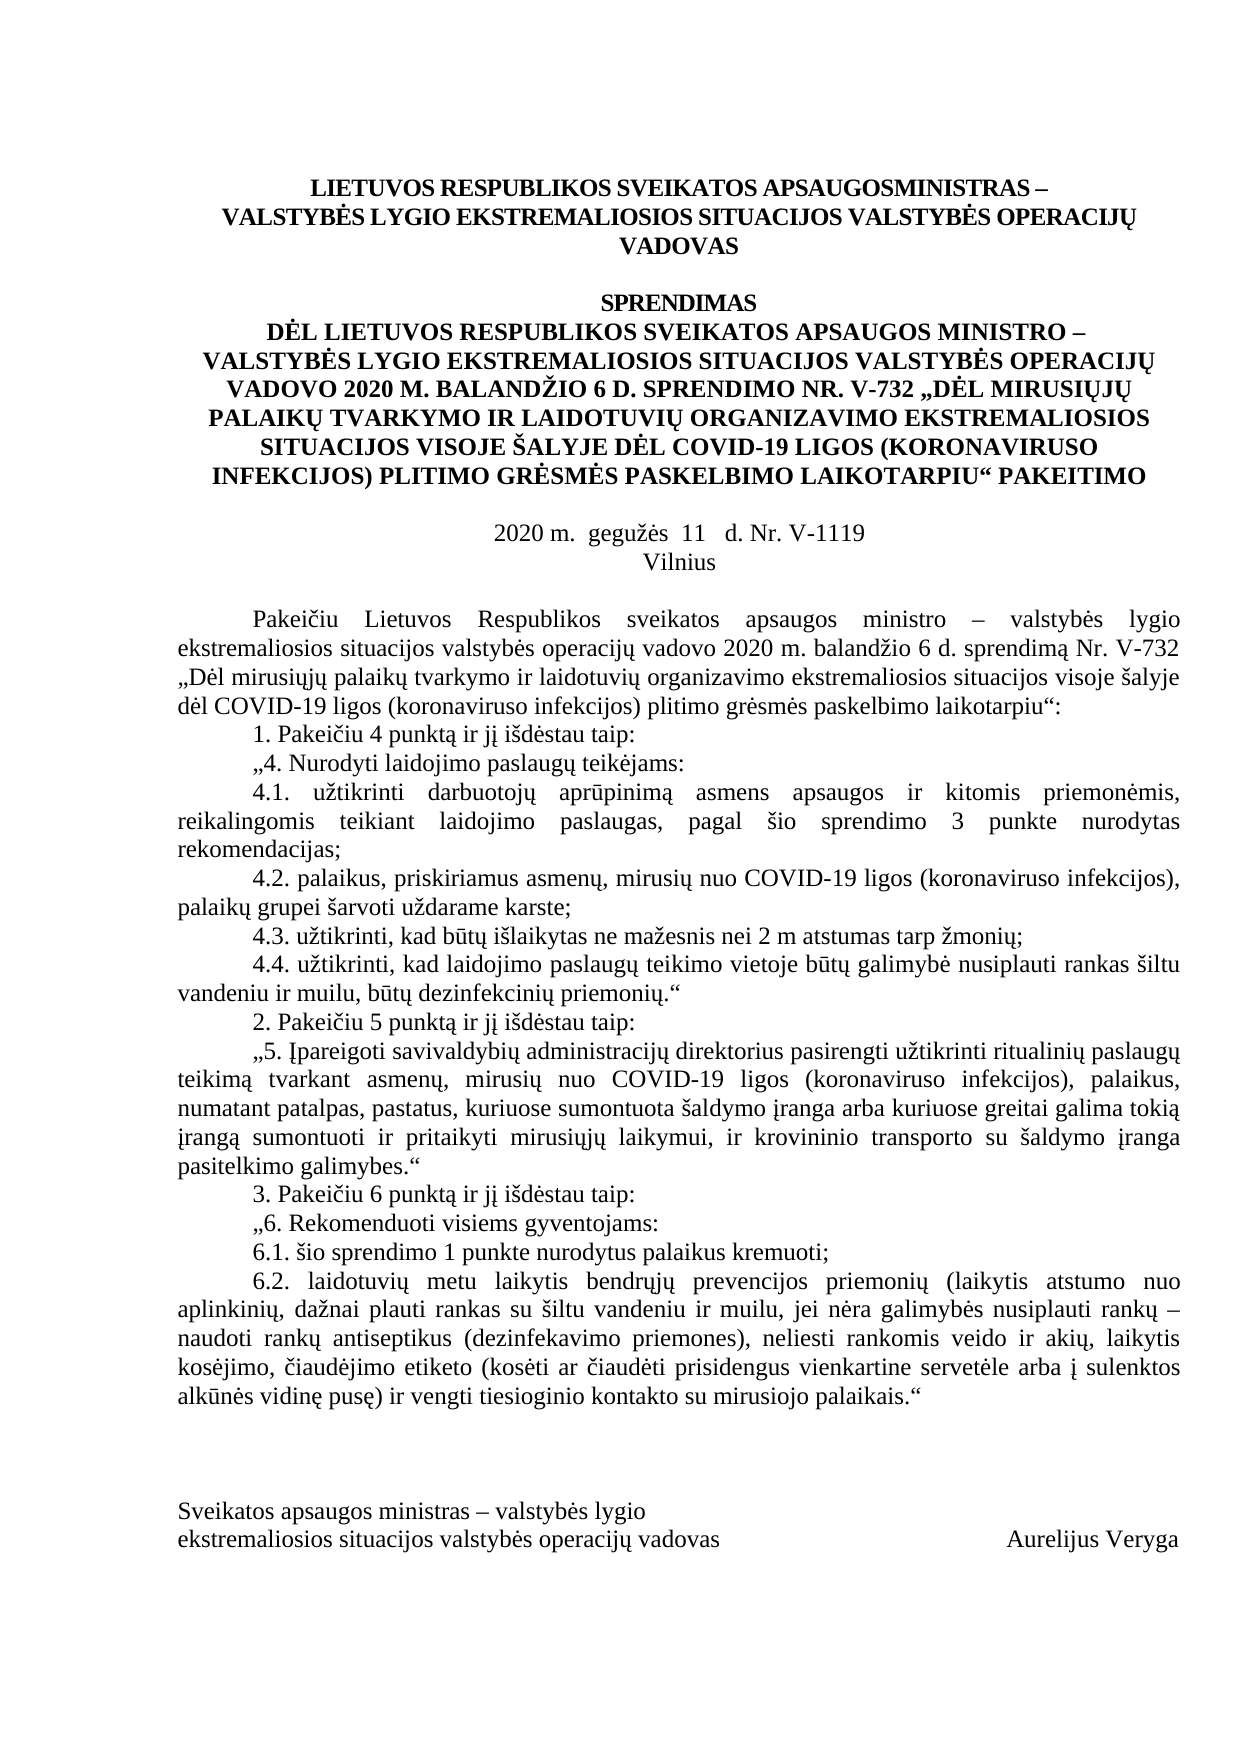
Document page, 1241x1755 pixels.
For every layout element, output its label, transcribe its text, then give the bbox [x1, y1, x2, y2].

text 4.4. užtikrinti, kad laidojimo paslaugų teikimo vietoje būtų galimybė nusiplauti rankas šiltu vandeniu ir muilu, būtų dezinfekcinių priemonių.“ [177, 949, 1181, 1007]
text 4.1. užtikrinti darbuotojų aprūpinimą asmens apsaugos ir kitomis priemonėmis, reikalingomis teikiant laidojimo paslaugas, pagal šio sprendimo 3 punkte nurodytas rekomendacijas; [177, 777, 1181, 863]
text Sveikatos apsaugos ministras – valstybės lygio [177, 1496, 1181, 1524]
text Pakeičiu Lietuvos Respublikos sveikatos apsaugos ministro – valstybės lygio ekstremaliosios situacijos valstybės operacijų vadovo 2020 m. balandžio 6 d. sprendimą Nr. V-732 „Dėl mirusiųjų palaikų tvarkymo ir laidotuvių organizavimo ekstremaliosios situacijos visoje šalyje dėl COVID-19 ligos (koronaviruso infekcijos) plitimo grėsmės paskelbimo laikotarpiu“: [177, 604, 1181, 719]
text DĖL LIETUVOS RESPUBLIKOS SVEIKATOS APSAUGOS MINISTRO – [177, 317, 1181, 346]
text Vilnius [177, 547, 1181, 576]
text VALSTYBĖS LYGIO EKSTREMALIOSIOS SITUACIJOS VALSTYBĖS OPERACIJŲ VADOVAS [177, 202, 1181, 259]
text SPRENDIMAS [177, 288, 1181, 317]
text 4.2. palaikus, priskiriamus asmenų, mirusių nuo COVID-19 ligos (koronaviruso infekcijos), palaikų grupei šarvoti uždarame karste; [177, 863, 1181, 921]
text 3. Pakeičiu 6 punktą ir jį išdėstau taip: [177, 1179, 1181, 1208]
text 2020 m. gegužės 11 d. Nr. V-1119 [177, 518, 1181, 547]
text 6.2. laidotuvių metu laikytis bendrųjų prevencijos priemonių (laikytis atstumo nuo aplinkinių, dažnai plauti rankas su šiltu vandeniu ir muilu, jei nėra galimybės nusiplauti rankų – naudoti rankų antiseptikus (dezinfekavimo priemones), neliesti rankomis veido ir akių, laikytis kosėjimo, čiaudėjimo etiketo (kosėti ar čiaudėti prisidengus vienkartine servetėle arba į sulenktos alkūnės vidinę pusę) ir vengti tiesioginio kontakto su mirusiojo palaikais.“ [177, 1266, 1181, 1409]
text „5. Įpareigoti savivaldybių administracijų direktorius pasirengti užtikrinti ritualinių paslaugų teikimą tvarkant asmenų, mirusių nuo COVID-19 ligos (koronaviruso infekcijos), palaikus, numatant patalpas, pastatus, kuriuose sumontuota šaldymo įranga arba kuriuose greitai galima tokią įrangą sumontuoti ir pritaikyti mirusiųjų laikymui, ir krovininio transporto su šaldymo įranga pasitelkimo galimybes.“ [177, 1036, 1181, 1179]
text VALSTYBĖS LYGIO EKSTREMALIOSIOS SITUACIJOS VALSTYBĖS OPERACIJŲ VADOVO 2020 M. BALANDŽIO 6 D. SPRENDIMO NR. V-732 „DĖL mirUsiųjų palaikų tvarkymo IR LAIDOTUVIŲ ORGANIZAVIMO EKSTREMALIOSIOS SITUACIJOS VISOJE ŠALYJE DĖL COVID-19 LIGOS (KORONAVIRUSO INFEKCIJOS) PLITIMO GRĖSMĖS PASKELBIMO LAIKOTARPIU“ PAKEITIMO [177, 346, 1181, 489]
text 2. Pakeičiu 5 punktą ir jį išdėstau taip: [177, 1007, 1181, 1036]
text LIETUVOS RESPUBLIKOS SVEIKATOS APSAUGOSMINISTRAS – [177, 173, 1181, 202]
text 4.3. užtikrinti, kad būtų išlaikytas ne mažesnis nei 2 m atstumas tarp žmonių; [177, 921, 1181, 949]
text „4. Nurodyti laidojimo paslaugų teikėjams: [177, 748, 1181, 777]
text 6.1. šio sprendimo 1 punkte nurodytus palaikus kremuoti; [177, 1237, 1181, 1266]
text 1. Pakeičiu 4 punktą ir jį išdėstau taip: [177, 719, 1181, 748]
text „6. Rekomenduoti visiems gyventojams: [177, 1208, 1181, 1237]
text ekstremaliosios situacijos valstybės operacijų vadovas Aurelijus Veryga [177, 1524, 1181, 1553]
